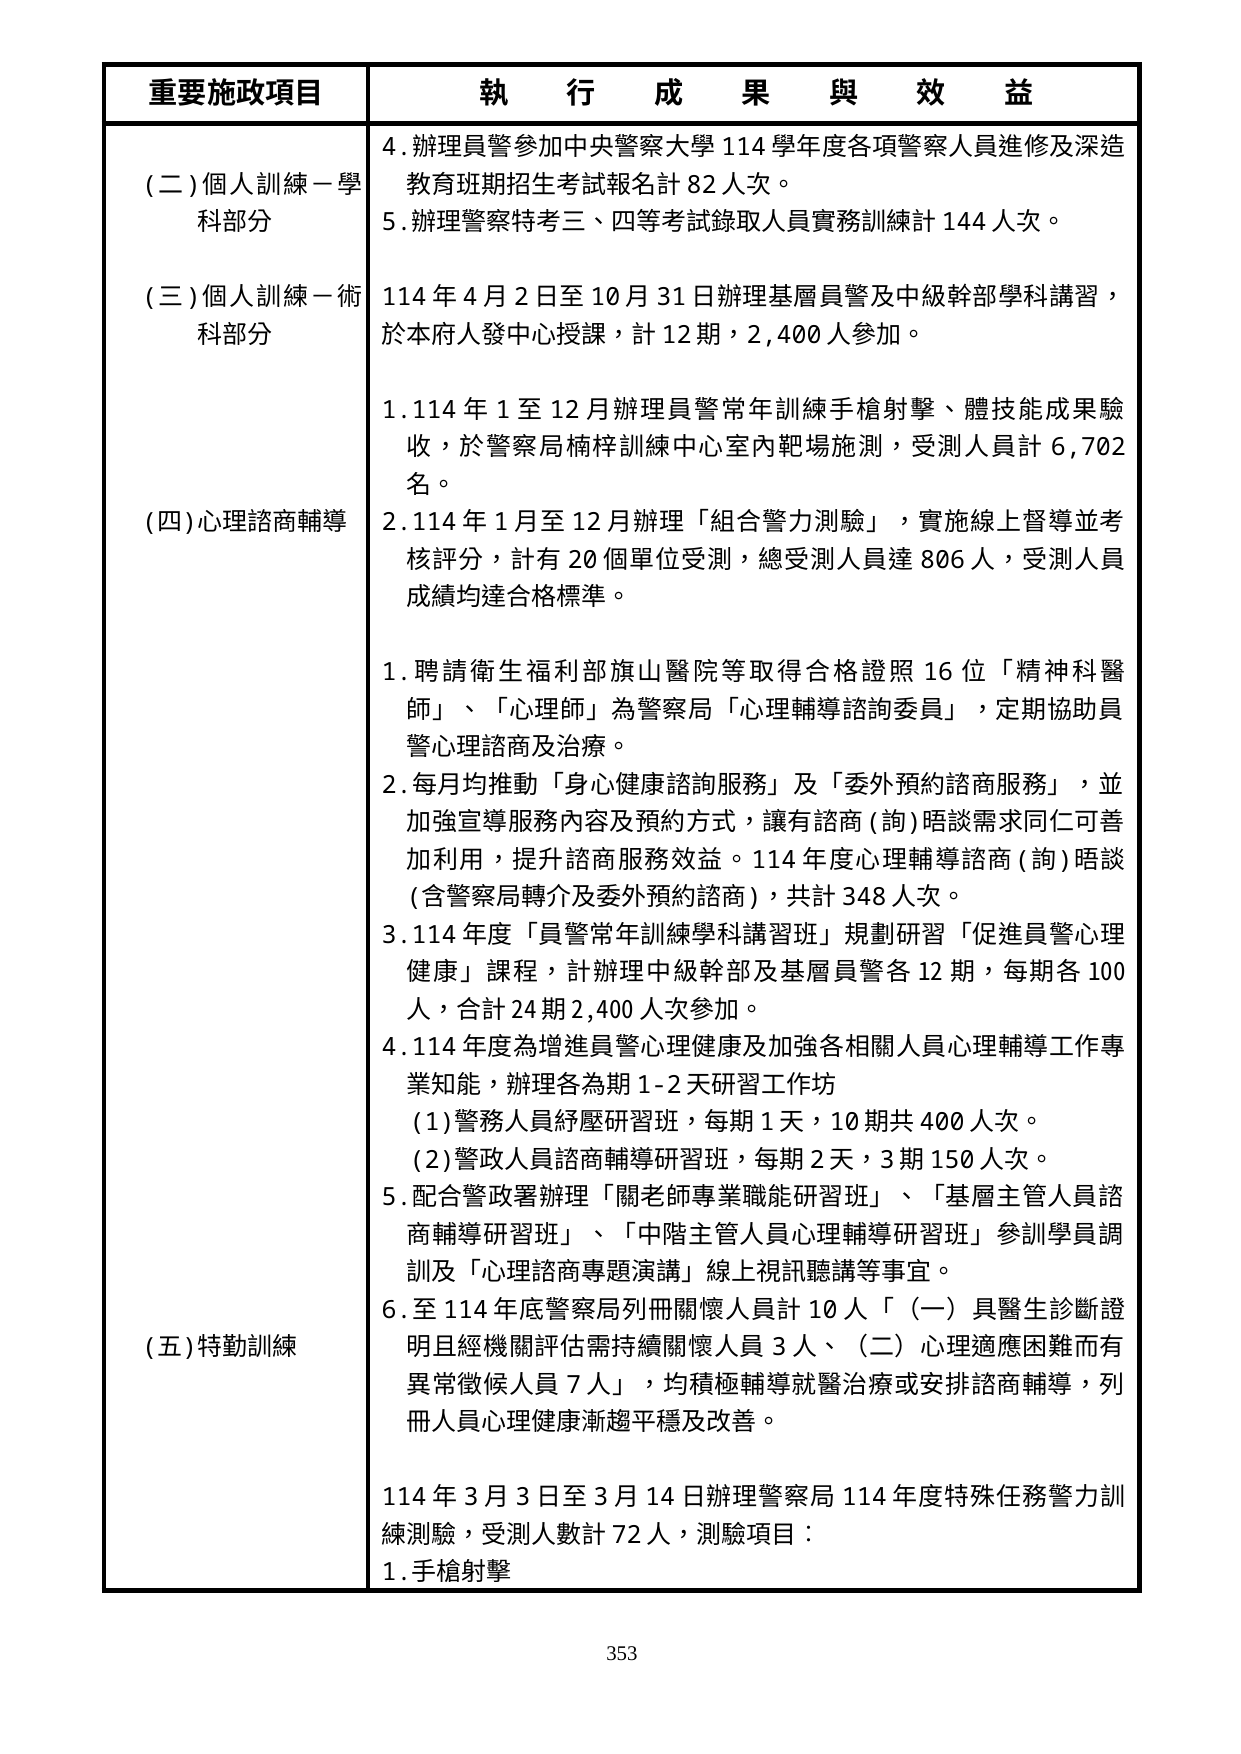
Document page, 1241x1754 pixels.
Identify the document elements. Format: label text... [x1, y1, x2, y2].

table_cell (二)個人訓練－學科部分 (三)個人訓練－術科部分 (四)心理諮商輔導 (五)特勤訓練 [106, 126, 366, 1588]
table_cell 4.辦理員警參加中央警察大學114學年度各項警察人員進修及深造教育班期招生考試報名計82人次。 5.辦理警察特考三、四等考試錄取人員實務訓練計144人次。 114年4月2日至10月31日辦理基層員警及中級幹部學科講習，於本府人發中心授課，計12期，2,400人參加。 1.114年1至12月辦理員警常年訓練手槍射擊、體技能成果驗收，於警察局楠梓訓練中心室內靶場施測，受測人員計6,702名。 2.114年1月至12月辦理「組合警力測驗」，實施線上督導並考核評分，計有20個單位受測，總受測人員達806人，受測人員成績均達合格標準。 1.聘請衛生福利部旗山醫院等取得合格證照16位「精神科醫師」、「心理師」為警察局「心理輔導諮詢委員」，定期協助員警心理諮商及治療。 2.每月均推動「身心健康諮詢服務」及「委外預約諮商服務」，並加強宣導服務內容及預約方式，讓有諮商(詢)晤談需求同仁可善加利用，提升諮商服務效益。114年度心理輔導諮商(詢)晤談(含警察局轉介及委外預約諮商)，共計348人次。 3.114年度「員警常年訓練學科講習班」規劃研習「促進員警心理健康」課程，計辦理中級幹部及基層員警各12期，每期各100人，合計24期2,400人次參加。 4.114年度為增進員警心理健康及加強各相關人員心理輔導工作專業知能，辦理各為期1-2天研習工作坊 (1)警務人員紓壓研習班，每期1天，10期共400人次。 (2)警政人員諮商輔導研習班，每期2天，3期150人次。 5.配合警政署辦理「關老師專業職能研習班」、「基層主管人員諮商輔導研習班」、「中階主管人員心理輔導研習班」參訓學員調訓及「心理諮商專題演講」線上視訊聽講等事宜。 6.至114年底警察局列冊關懷人員計10人「（一）具醫生診斷證明且經機關評估需持續關懷人員3人、（二）心理適應困難而有異常徵候人員7人」，均積極輔導就醫治療或安排諮商輔導，列冊人員心理健康漸趨平穩及改善。 114年3月3日至3月14日辦理警察局114年度特殊任務警力訓練測驗，受測人數計72人，測驗項目︰ 1.手槍射擊 [370, 126, 1137, 1588]
table_header 執 行 成 果 與 效 益 [370, 67, 1137, 121]
table_header 重要施政項目 [106, 67, 366, 121]
